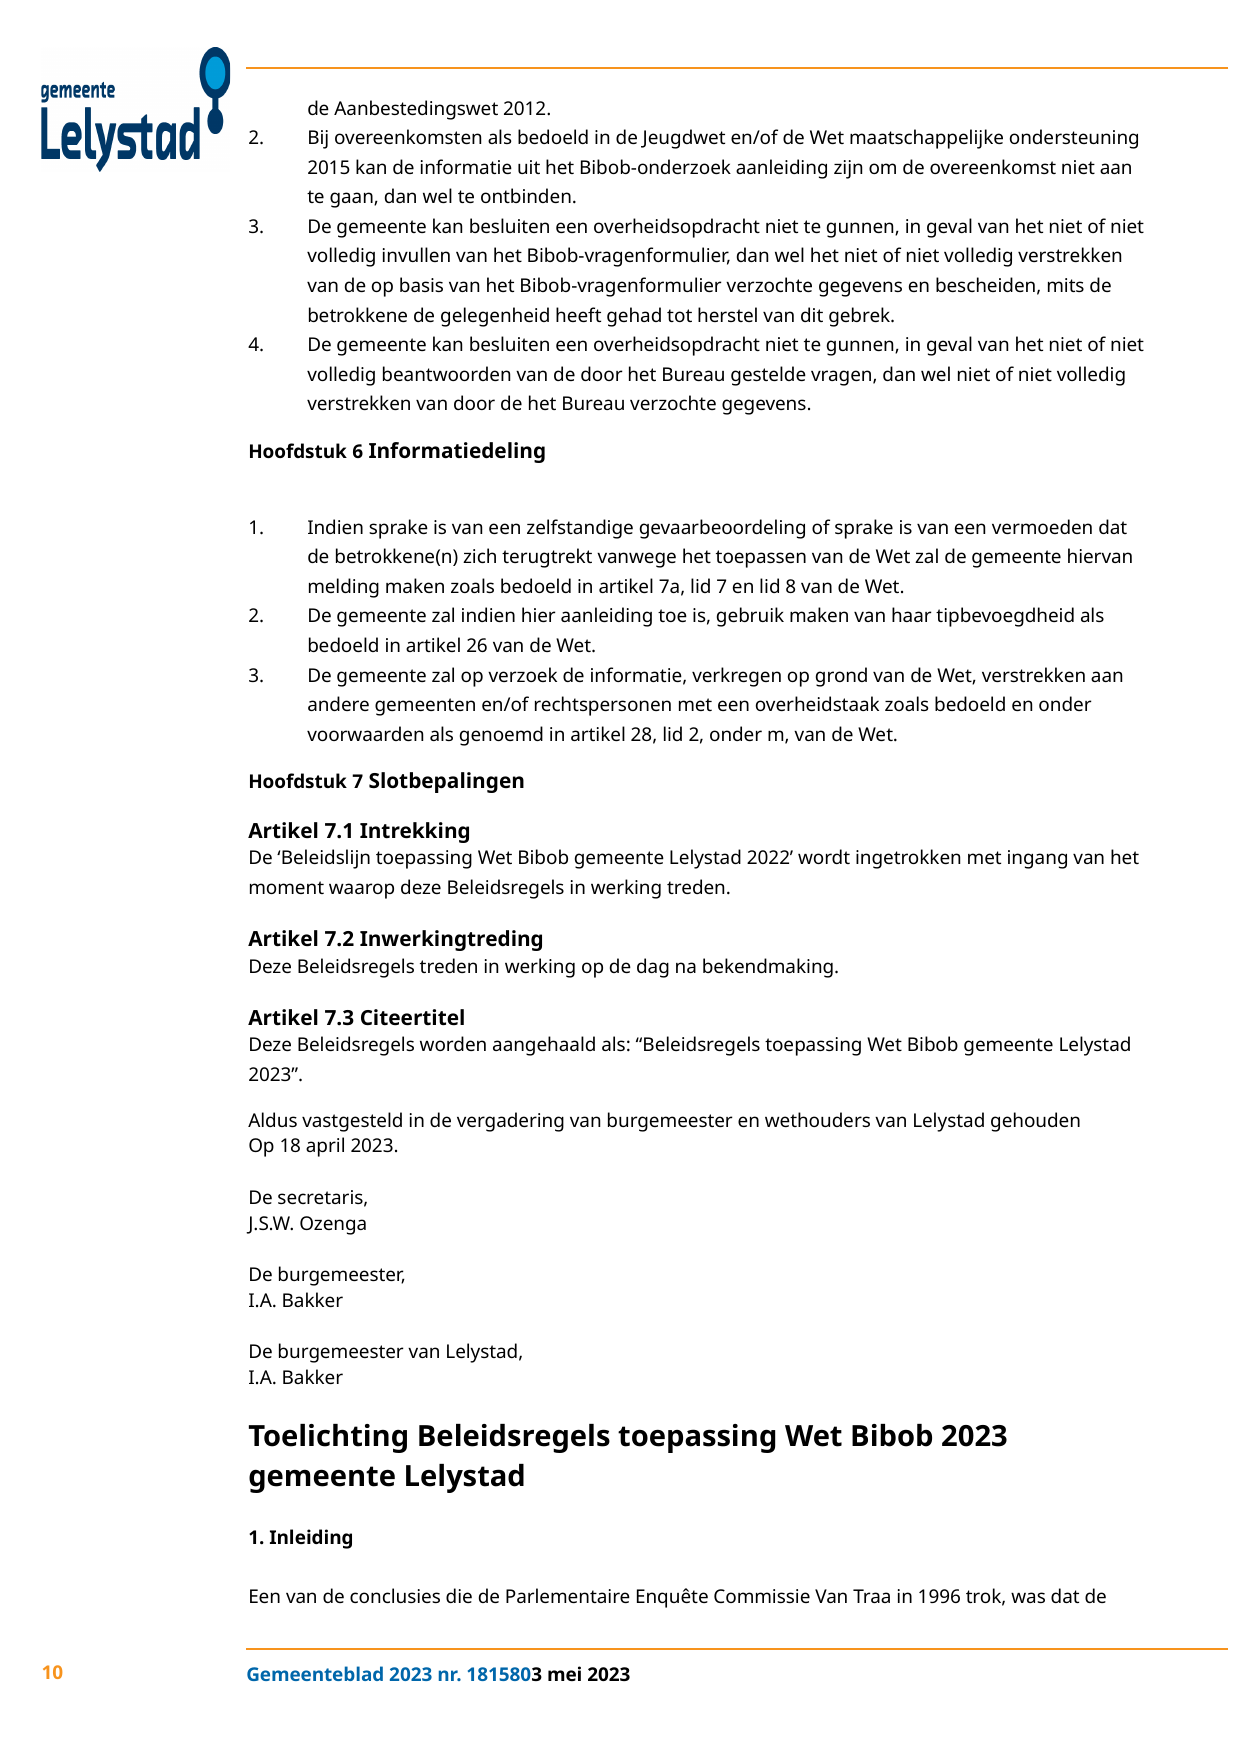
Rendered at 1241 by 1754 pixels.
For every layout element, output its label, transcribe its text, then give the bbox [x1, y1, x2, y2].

text 1. Inleiding [248, 1524, 1152, 1550]
text De secretaris, [248, 1184, 1152, 1210]
text Een van de conclusies die de Parlementaire Enquête Commissie Van Traa in 1996 trok, was dat de [248, 1583, 1152, 1609]
text Artikel 7.2 Inwerkingtreding [248, 924, 1152, 953]
text Artikel 7.3 Citeertitel [248, 1003, 1152, 1032]
text Aldus vastgesteld in de vergadering van burgemeester en wethouders van Lelystad gehouden [248, 1107, 1152, 1133]
text De ‘Beleidslijn toepassing Wet Bibob gemeente Lelystad 2022’ wordt ingetrokken met ingang van het moment waarop deze Beleidsregels in werking treden. [248, 844, 1152, 900]
text Toelichting Beleidsregels toepassing Wet Bibob 2023 gemeente Lelystad [248, 1416, 1152, 1495]
text I.A. Bakker [248, 1287, 1152, 1313]
text I.A. Bakker [248, 1364, 1152, 1390]
text Hoofdstuk 7 Slotbepalingen [248, 767, 1152, 795]
text De burgemeester van Lelystad, [248, 1338, 1152, 1364]
text Artikel 7.1 Intrekking [248, 816, 1152, 844]
list De gemeente kan besluiten een overheidsopdracht niet te gunnen, in geval van het niet of niet volledig invullen van het Bibob-vragenformulier, dan wel het niet of niet volledig verstrekken van de op basis van het Bibob-vragenformulier verzochte gegevens en bescheiden, mits de betrokkene de gelegenheid heeft gehad tot herstel van dit gebrek. [248, 213, 1152, 328]
text Deze Beleidsregels worden aangehaald als: “Beleidsregels toepassing Wet Bibob gemeente Lelystad 2023”. [248, 1032, 1152, 1087]
text Hoofdstuk 6 Informatiedeling [248, 436, 1152, 465]
text J.S.W. Ozenga [248, 1210, 1152, 1236]
text Deze Beleidsregels treden in werking op de dag na bekendmaking. [248, 953, 1152, 978]
list De gemeente zal indien hier aanleiding toe is, gebruik maken van haar tipbevoegdheid als bedoeld in artikel 26 van de Wet. [248, 603, 1152, 658]
list De gemeente kan besluiten een overheidsopdracht niet te gunnen, in geval van het niet of niet volledig beantwoorden van de door het Bureau gestelde vragen, dan wel niet of niet volledig verstrekken van door de het Bureau verzochte gegevens. [248, 331, 1152, 416]
list Indien sprake is van een zelfstandige gevaarbeoordeling of sprake is van een vermoeden dat de betrokkene(n) zich terugtrekt vanwege het toepassen van de Wet zal de gemeente hiervan melding maken zoals bedoeld in artikel 7a, lid 7 en lid 8 van de Wet. [248, 514, 1152, 599]
picture [41, 47, 231, 172]
list de Aanbestedingswet 2012. [248, 95, 1152, 121]
list Bij overeenkomsten als bedoeld in de Jeugdwet en/of de Wet maatschappelijke ondersteuning 2015 kan de informatie uit het Bibob-onderzoek aanleiding zijn om de overeenkomst niet aan te gaan, dan wel te ontbinden. [248, 124, 1152, 209]
text De burgemeester, [248, 1261, 1152, 1287]
list De gemeente zal op verzoek de informatie, verkregen op grond van de Wet, verstrekken aan andere gemeenten en/of rechtspersonen met een overheidstaak zoals bedoeld en onder voorwaarden als genoemd in artikel 28, lid 2, onder m, van de Wet. [248, 662, 1152, 747]
text Op 18 april 2023. [248, 1133, 1152, 1158]
